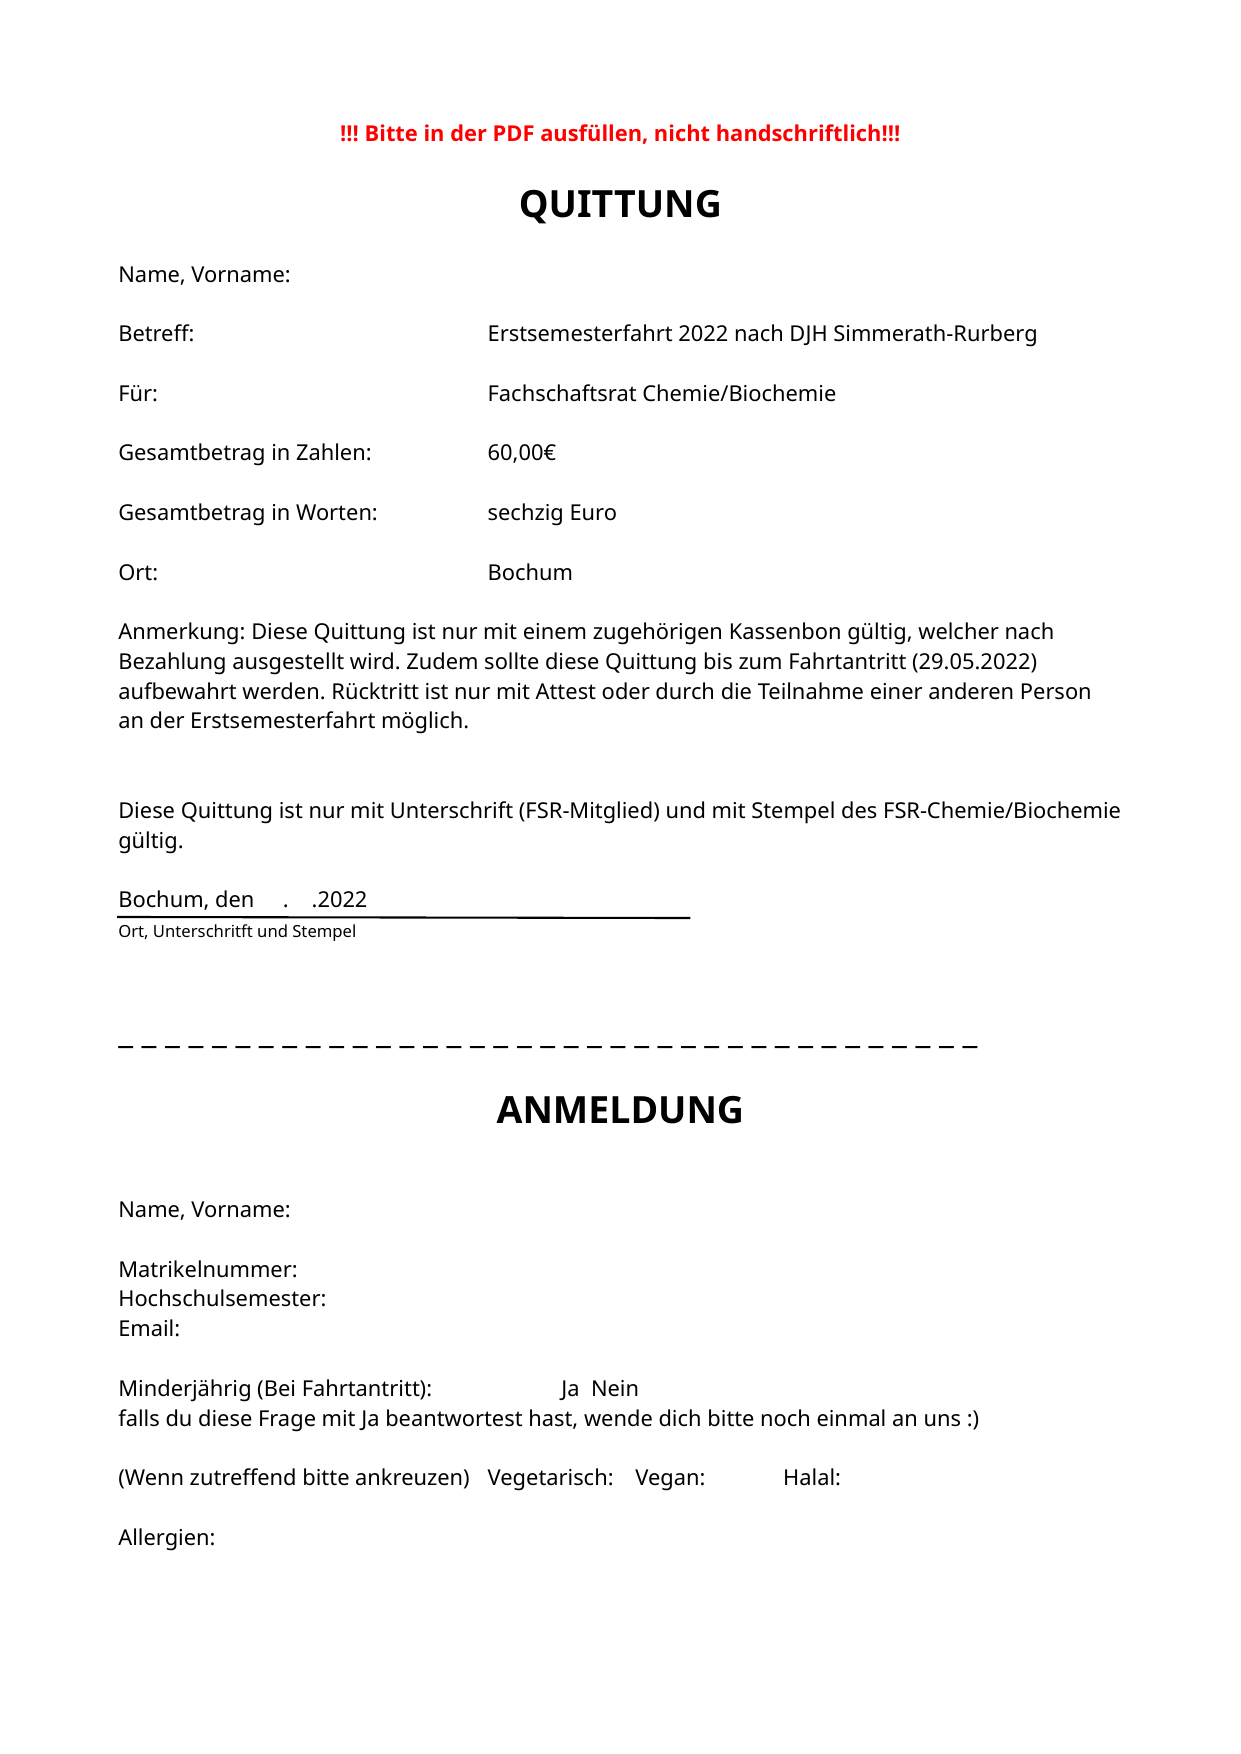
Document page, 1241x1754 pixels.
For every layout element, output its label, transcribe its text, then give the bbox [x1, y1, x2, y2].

text ANMELDUNG [118, 1083, 1122, 1134]
text Email: [118, 1313, 1122, 1343]
text Betreff: Erstsemesterfahrt 2022 nach DJH Simmerath-Rurberg [118, 318, 1122, 348]
text (Wenn zutreffend bitte ankreuzen) Vegetarisch: Vegan: Halal: [118, 1462, 1122, 1492]
text !!! Bitte in der PDF ausfüllen, nicht handschriftlich!!! [118, 118, 1122, 148]
text Anmerkung: Diese Quittung ist nur mit einem zugehörigen Kassenbon gültig, welcher nach Bezahlung ausgestellt wird. Zudem sollte diese Quittung bis zum Fahrtantritt (29.05.2022) aufbewahrt werden. Rücktritt ist nur mit Attest oder durch die Teilnahme einer anderen Person an der Erstsemesterfahrt möglich. [118, 616, 1122, 735]
text Ort, Unterschritft und Stempel [118, 920, 1122, 943]
text Allergien: [118, 1522, 1122, 1551]
text Ort: Bochum [118, 556, 1122, 586]
text Gesamtbetrag in Worten: sechzig Euro [118, 497, 1122, 527]
text falls du diese Frage mit Ja beantwortest hast, wende dich bitte noch einmal an uns :) [118, 1402, 1122, 1432]
text Matrikelnummer: [118, 1253, 1122, 1283]
text Für: Fachschaftsrat Chemie/Biochemie [118, 378, 1122, 407]
text Hochschulsemester: [118, 1283, 1122, 1313]
text _ _ _ _ _ _ _ _ _ _ _ _ _ _ _ _ _ _ _ _ _ _ _ _ _ _ _ _ _ _ _ _ _ _ _ _ _ [118, 1008, 1122, 1053]
text Bochum, den . .2022 [118, 884, 1122, 914]
text Name, Vorname: [118, 1194, 1122, 1224]
text Diese Quittung ist nur mit Unterschrift (FSR-Mitglied) und mit Stempel des FSR-Chemie/Biochemie gültig. [118, 795, 1122, 854]
text QUITTUNG [118, 178, 1122, 229]
text Name, Vorname: [118, 258, 1122, 288]
text Gesamtbetrag in Zahlen: 60,00€ [118, 437, 1122, 467]
text Minderjährig (Bei Fahrtantritt): Ja Nein [118, 1373, 1122, 1402]
